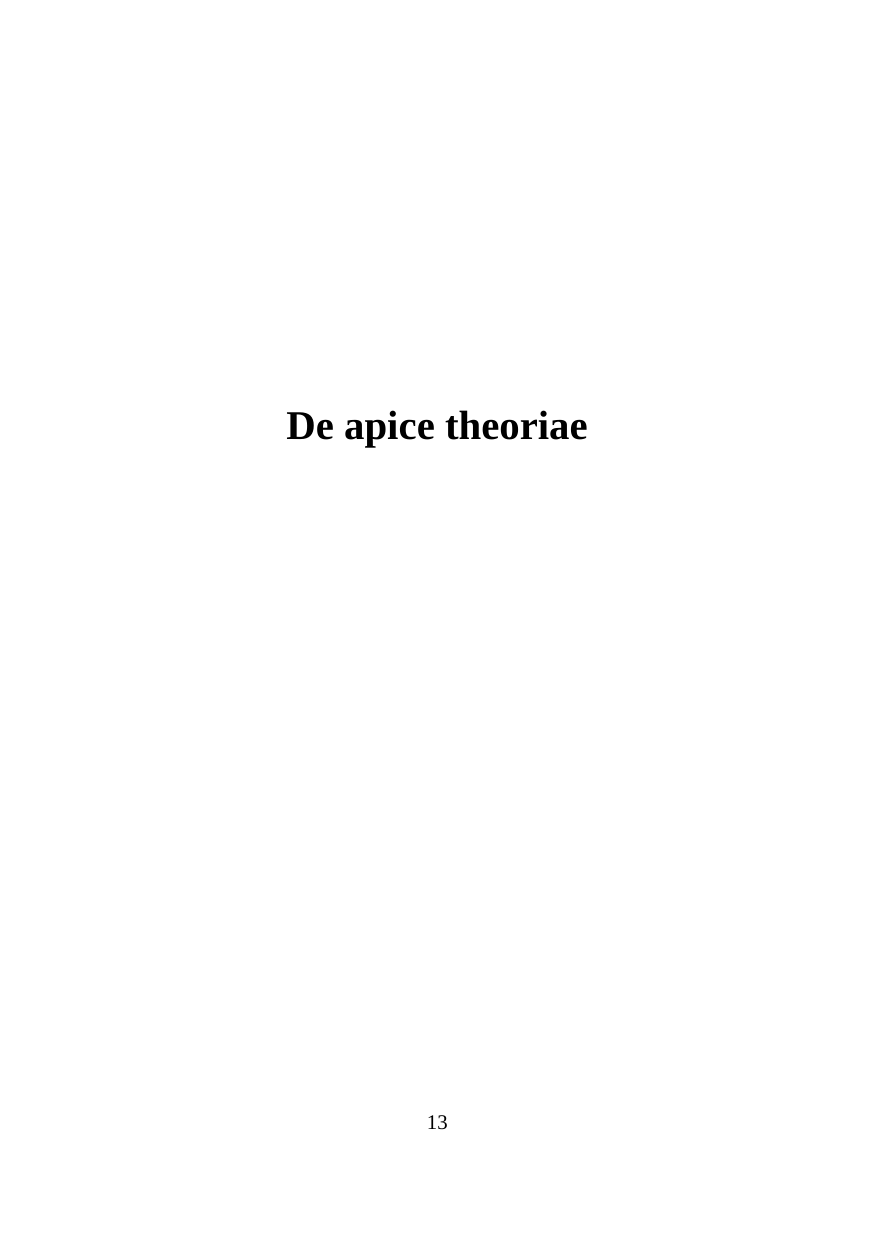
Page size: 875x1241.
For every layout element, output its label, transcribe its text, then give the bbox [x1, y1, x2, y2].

subtitle De apice theoriae [106, 402, 768, 448]
